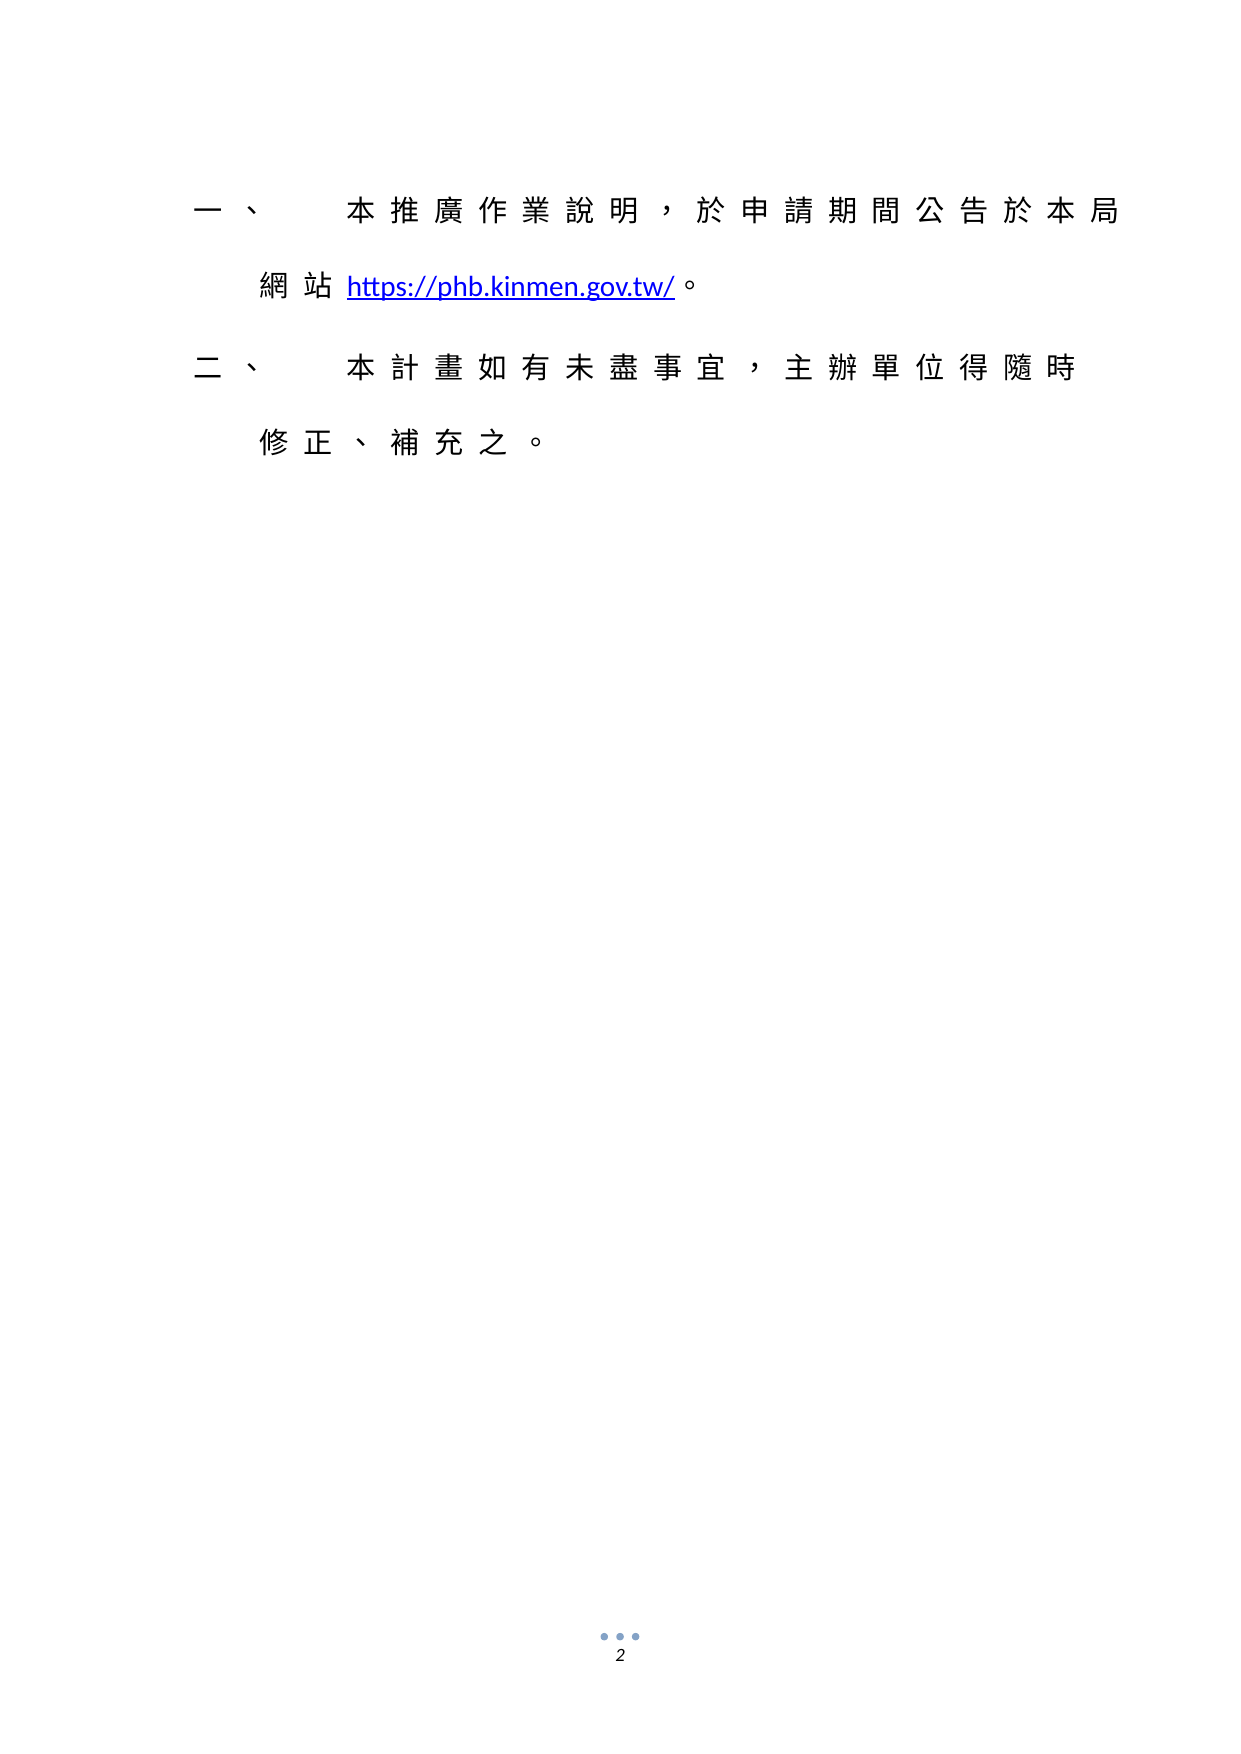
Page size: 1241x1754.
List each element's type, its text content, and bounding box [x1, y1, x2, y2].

list 本計畫如有未盡事宜，主辦單位得隨時修正、補充之。 [187, 322, 1112, 472]
list 本推廣作業說明，於申請期間公告於本局網站https://phb.kinmen.gov.tw/。 [187, 164, 1157, 314]
